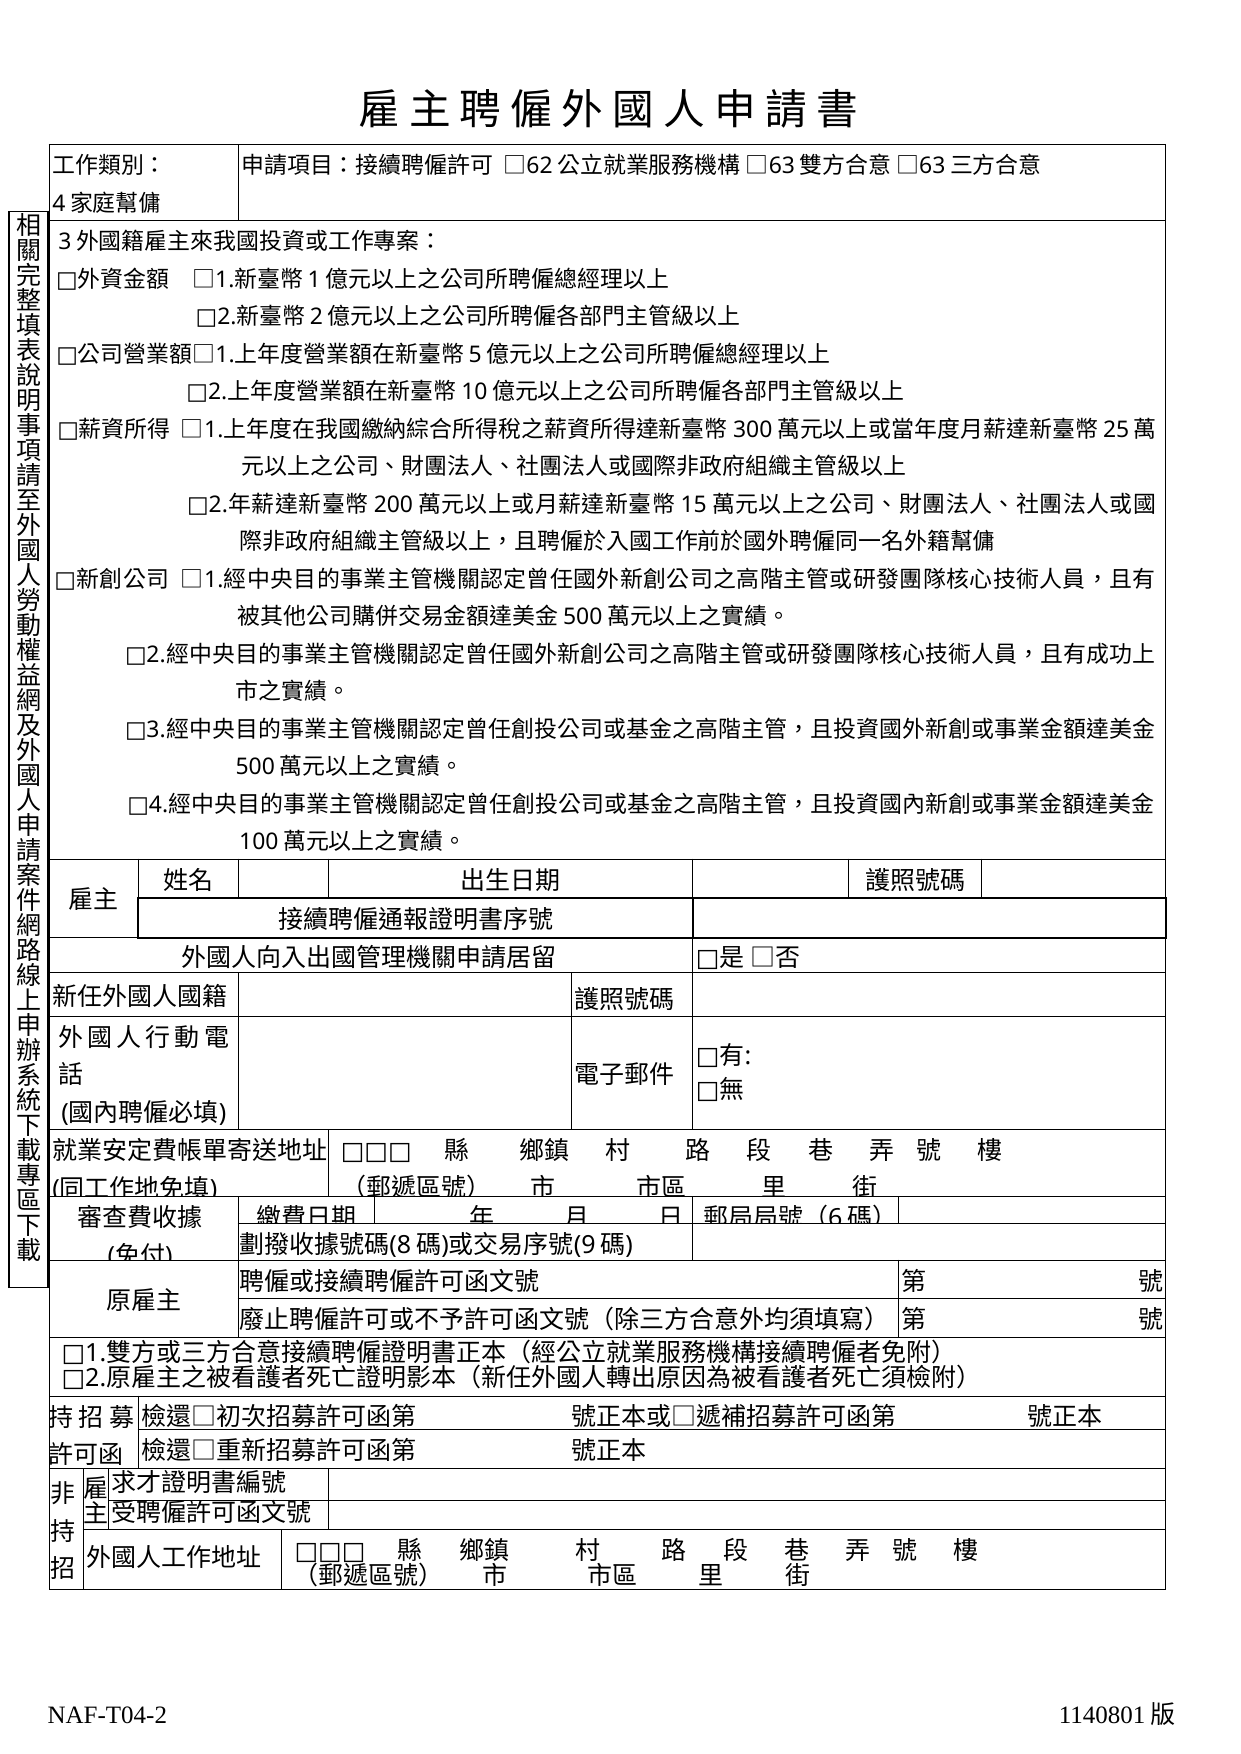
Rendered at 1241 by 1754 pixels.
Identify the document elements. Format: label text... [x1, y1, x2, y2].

table_cell [693, 1224, 1165, 1259]
table_cell 廢止聘僱許可或不予許可函文號（除三方合意外均須填寫） [239, 1299, 898, 1337]
table_cell [982, 860, 1165, 897]
text 雇 主 聘 僱 外 國 人 申 請 書 [47, 69, 1169, 144]
table_cell 劃撥收據號碼(8碼)或交易序號(9碼) [239, 1224, 692, 1259]
table_cell 新任外國人國籍 [50, 973, 238, 1016]
table_cell 就業安定費帳單寄送地址 (同工作地免填) [50, 1130, 328, 1196]
table_cell 檢還□重新招募許可函第 號正本 [139, 1430, 1165, 1468]
table_cell 雇主 [84, 1469, 108, 1529]
table_header 申請項目：接續聘僱許可 □62公立就業服務機構 □63雙方合意 □63三方合意 [239, 145, 1165, 220]
table_cell 護照號碼 [572, 973, 692, 1016]
table_cell [693, 973, 1165, 1016]
table_cell 檢還□初次招募許可函第 號正本或□遞補招募許可函第 號正本 [139, 1397, 1165, 1429]
table_cell [329, 1469, 1165, 1500]
table_cell 審查費收據 (免付) [50, 1197, 238, 1259]
table_cell [239, 1017, 571, 1129]
table_cell [239, 973, 571, 1016]
table_cell [329, 1501, 1165, 1529]
table_cell [693, 860, 848, 897]
table_cell [694, 899, 1165, 937]
table_header 工作類別： 4家庭幫傭 [50, 145, 238, 220]
table_cell 外國人工作地址 [84, 1530, 281, 1589]
table_cell 電子郵件 [572, 1017, 692, 1129]
table_cell [899, 1197, 1165, 1223]
table_cell 求才證明書編號 [109, 1469, 328, 1500]
table_cell 聘僱或接續聘僱許可函文號 [239, 1261, 898, 1298]
table_cell 出生日期 [329, 860, 692, 897]
table_cell 雇主 [50, 860, 138, 937]
table_cell 第號 [899, 1299, 1165, 1337]
table_cell 郵局局號（6碼） [693, 1197, 898, 1223]
table_cell □□□ 縣 鄉鎮 村 路 段 巷 弄 號 樓 （郵遞區號） 市 市區 里 街 [329, 1130, 1165, 1196]
table_cell □1.雙方或三方合意接續聘僱證明書正本（經公立就業服務機構接續聘僱者免附） □2.原雇主之被看護者死亡證明影本（新任外國人轉出原因為被看護者死亡須檢附） [50, 1338, 1165, 1396]
table_cell 原雇主 [50, 1261, 238, 1337]
table_cell □□□ 縣 鄉鎮 村 路 段 巷 弄 號 樓 （郵遞區號） 市 市區 里 街 [282, 1530, 1165, 1589]
table_cell 外國人向入出國管理機關申請居留 [50, 938, 692, 972]
table_cell 外國人行動電話 (國內聘僱必填) [50, 1017, 238, 1129]
table_cell □是 □否 [693, 939, 1165, 972]
table_cell 護照號碼 [849, 860, 981, 897]
table_cell [239, 860, 328, 897]
table_cell 持招募許可函 [50, 1397, 138, 1468]
text 相關完整填表說明事項請至外國人勞動權益網及外國人申請案件網路線上申辦系統下載專區下載 [11, 212, 47, 1287]
table_cell 年 月 日 [375, 1197, 692, 1223]
table_cell 受聘僱許可函文號 [109, 1501, 328, 1529]
table_cell 非持招募許可函 [50, 1469, 83, 1589]
table_cell □有: □無 [693, 1017, 1165, 1129]
table_cell 3外國籍雇主來我國投資或工作專案： □外資金額 □1.新臺幣1億元以上之公司所聘僱總經理以上 □2.新臺幣2億元以上之公司所聘僱各部門主管級以上 □公司營業額□1.上年度營業額在新臺幣5億元以上之公司所聘僱總經理以上 □2.上年度營業額在新臺幣10億元以上之公司所聘僱各部門主管級以上 □薪資所得 □1.上年度在我國繳納綜合所得稅之薪資所得達新臺幣300萬元以上或當年度月薪達新臺幣25萬元以上之公司、財團法人、社團法人或國際非政府組織主管級以上 □2.年薪達新臺幣200萬元以上或月薪達新臺幣15萬元以上之公司、財團法人、社團法人或國際非政府組織主管級以上，且聘僱於入國工作前於國外聘僱同一名外籍幫傭 □新創公司 □1.經中央目的事業主管機關認定曾任國外新創公司之高階主管或研發團隊核心技術人員，且有被其他公司購併交易金額達美金500萬元以上之實績。 □2.經中央目的事業主管機關認定曾任國外新創公司之高階主管或研發團隊核心技術人員，且有成功上市之實績。 □3.經中央目的事業主管機關認定曾任創投公司或基金之高階主管，且投資國外新創或事業金額達美金500萬元以上之實績。 □4.經中央目的事業主管機關認定曾任創投公司或基金之高階主管，且投資國內新創或事業金額達美金100萬元以上之實績。 [50, 221, 1165, 858]
table_cell 接續聘僱通報證明書序號 [139, 899, 692, 937]
table_cell 第號 [899, 1261, 1165, 1298]
table_cell 姓名 [139, 860, 238, 897]
table_cell 繳費日期 [239, 1197, 374, 1223]
